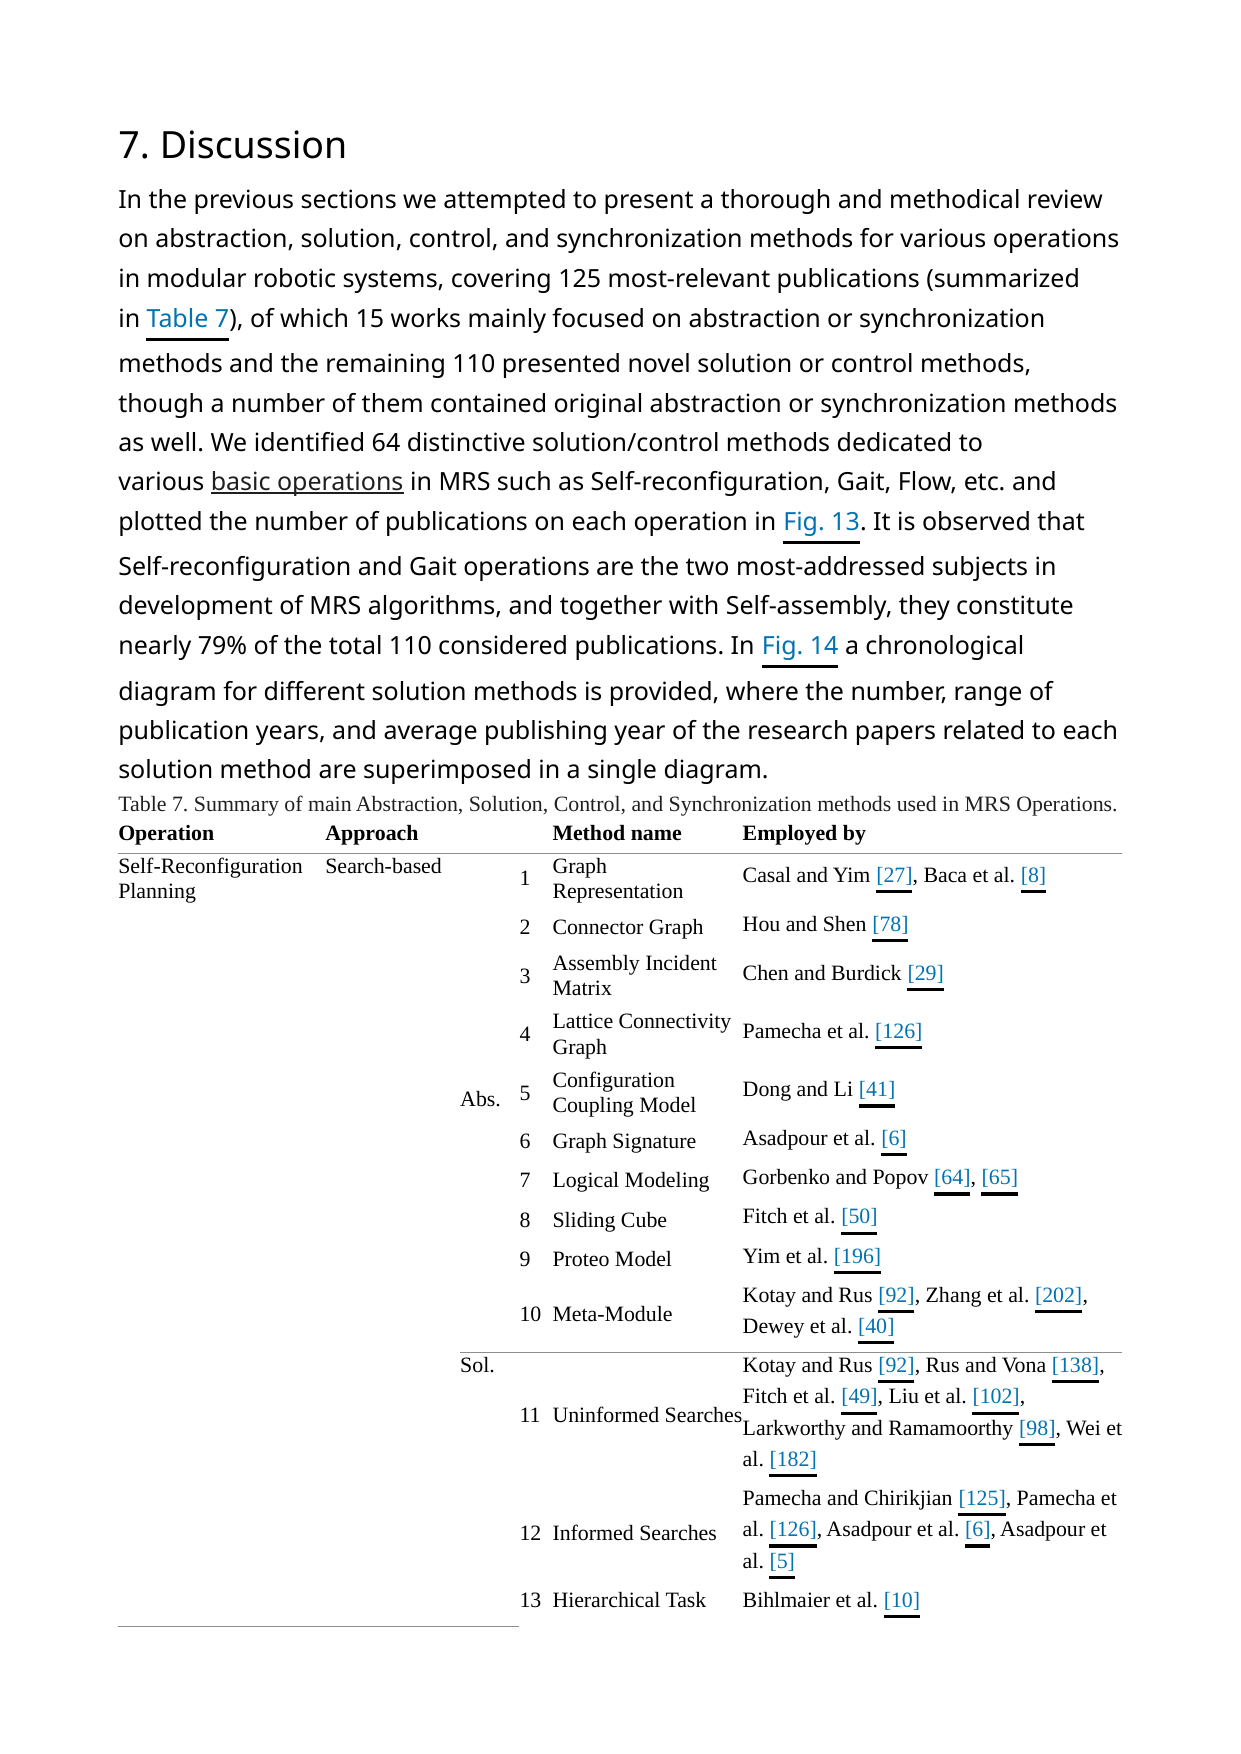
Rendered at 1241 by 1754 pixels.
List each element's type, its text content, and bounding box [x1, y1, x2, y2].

table_cell 11 [519, 1353, 552, 1485]
table_cell 13 [519, 1587, 552, 1626]
table_cell Hou and Shen [78] [743, 911, 1122, 950]
subtitle 7. Discussion [118, 118, 1122, 169]
table_cell Lattice Connectivity Graph [552, 1009, 742, 1067]
table_cell 5 [519, 1067, 552, 1125]
table_header Operation [118, 820, 325, 853]
table_cell Fitch et al. [50] [743, 1204, 1122, 1243]
table_header Approach [325, 820, 552, 853]
table_cell 6 [519, 1125, 552, 1164]
table_cell Kotay and Rus [92], Rus and Vona [138], Fitch et al. [49], Liu et al. [102], Larkworthy and Ramamoorthy [98], Wei et al. [182] [743, 1353, 1122, 1485]
table_cell Proteo Model [552, 1243, 742, 1282]
table_cell Self-Reconfiguration Planning [118, 854, 325, 1626]
table_cell 4 [519, 1009, 552, 1067]
table_cell Search-based [325, 854, 460, 1626]
table_cell Uninformed Searches [552, 1353, 742, 1485]
table_cell Logical Modeling [552, 1164, 742, 1203]
table_cell Graph Representation [552, 854, 742, 911]
table_cell Casal and Yim [27], Baca et al. [8] [743, 854, 1122, 911]
table_cell Pamecha and Chirikjian [125], Pamecha et al. [126], Asadpour et al. [6], Asadpour et al. [5] [743, 1485, 1122, 1587]
table_cell 1 [519, 854, 552, 911]
table_cell Sol. [460, 1353, 519, 1626]
table_header Employed by [743, 820, 1122, 853]
table_cell Connector Graph [552, 911, 742, 950]
table_cell Gorbenko and Popov [64], [65] [743, 1164, 1122, 1203]
table_cell Yim et al. [196] [743, 1243, 1122, 1282]
text Table 7. Summary of main Abstraction, Solution, Control, and Synchronization methods used in MRS Operations. [118, 791, 1122, 816]
table_cell Hierarchical Task [552, 1587, 742, 1626]
table_cell Asadpour et al. [6] [743, 1125, 1122, 1164]
table_cell Bihlmaier et al. [10] [743, 1587, 1122, 1626]
table_cell Configuration Coupling Model [552, 1067, 742, 1125]
table_cell 8 [519, 1204, 552, 1243]
text In the previous sections we attempted to present a thorough and methodical review on abstraction, solution, control, and synchronization methods for various operations in modular robotic systems, covering 125 most-relevant publications (summarized in Table 7), of which 15 works mainly focused on abstraction or synchronization methods and the remaining 110 presented novel solution or control methods, though a number of them contained original abstraction or synchronization methods as well. We identified 64 distinctive solution/control methods dedicated to various basic operations in MRS such as Self-reconfiguration, Gait, Flow, etc. and plotted the number of publications on each operation in Fig. 13. It is observed that Self-reconfiguration and Gait operations are the two most-addressed subjects in development of MRS algorithms, and together with Self-assembly, they constitute nearly 79% of the total 110 considered publications. In Fig. 14 a chronological diagram for different solution methods is provided, where the number, range of publication years, and average publishing year of the research papers related to each solution method are superimposed in a single diagram. [118, 182, 1122, 786]
table_cell Abs. [460, 854, 519, 1352]
table_cell 9 [519, 1243, 552, 1282]
table_cell Dong and Li [41] [743, 1067, 1122, 1125]
table_cell Kotay and Rus [92], Zhang et al. [202], Dewey et al. [40] [743, 1282, 1122, 1352]
table_cell 7 [519, 1164, 552, 1203]
table_cell Chen and Burdick [29] [743, 950, 1122, 1008]
table_cell Informed Searches [552, 1485, 742, 1587]
table_cell Graph Signature [552, 1125, 742, 1164]
table_cell 3 [519, 950, 552, 1008]
table_cell Meta-Module [552, 1282, 742, 1352]
table_cell Assembly Incident Matrix [552, 950, 742, 1008]
table_header Method name [552, 820, 742, 853]
table_cell 10 [519, 1282, 552, 1352]
table_cell Pamecha et al. [126] [743, 1009, 1122, 1067]
table_cell 12 [519, 1485, 552, 1587]
table_cell Sliding Cube [552, 1204, 742, 1243]
table_cell 2 [519, 911, 552, 950]
